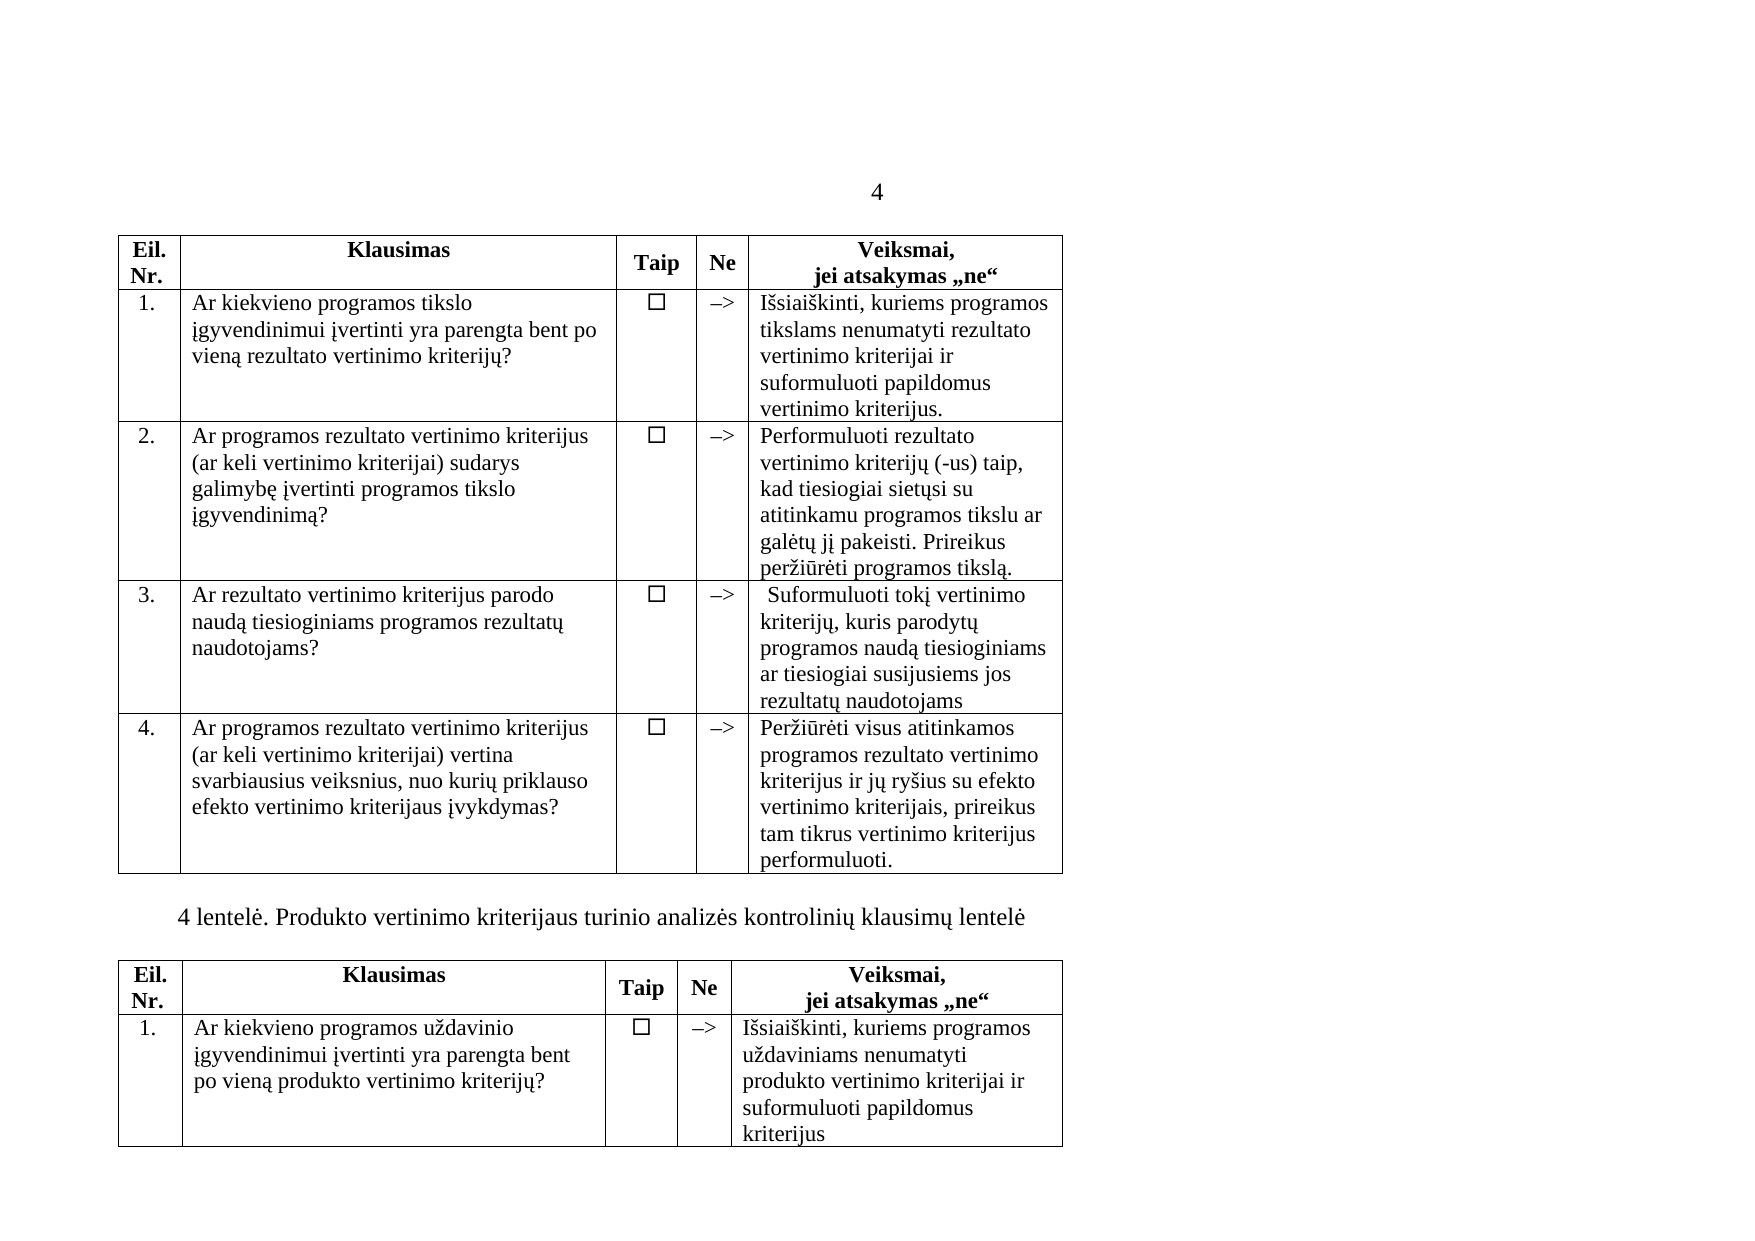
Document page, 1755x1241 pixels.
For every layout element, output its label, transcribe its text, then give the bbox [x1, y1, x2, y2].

table_cell 1. [119, 290, 180, 421]
table_cell [] [617, 422, 696, 580]
table_header Eil. Nr. [119, 961, 182, 1013]
table_cell –> [697, 422, 748, 580]
table_cell –> [678, 1015, 731, 1146]
table_cell 3. [119, 581, 180, 713]
table_header Ne [678, 961, 731, 1013]
table_cell [] [606, 1015, 677, 1146]
table_cell [] [617, 714, 696, 872]
table_cell [] [617, 290, 696, 421]
table_cell –> [697, 581, 748, 713]
table_cell Ar programos rezultato vertinimo kriterijus (ar keli vertinimo kriterijai) vertina svarbiausius veiksnius, nuo kurių priklauso efekto vertinimo kriterijaus įvykdymas? [181, 714, 616, 872]
table_header Klausimas [183, 961, 605, 1013]
table_cell Ar kiekvieno programos tikslo įgyvendinimui įvertinti yra parengta bent po vieną rezultato vertinimo kriterijų? [181, 290, 616, 421]
table_cell Peržiūrėti visus atitinkamos programos rezultato vertinimo kriterijus ir jų ryšius su efekto vertinimo kriterijais, prireikus tam tikrus vertinimo kriterijus performuluoti. [749, 714, 1062, 872]
table_cell 4. [119, 714, 180, 872]
table_header Veiksmai, jei atsakymas „ne“ [732, 961, 1062, 1013]
table_cell 2. [119, 422, 180, 580]
table_cell Išsiaiškinti, kuriems programos uždaviniams nenumatyti produkto vertinimo kriterijai ir suformuluoti papildomus kriterijus [732, 1015, 1062, 1146]
table_header Eil. Nr. [119, 236, 180, 288]
table_header Taip [617, 236, 696, 288]
table_cell [] [617, 581, 696, 713]
table_cell Suformuluoti tokį vertinimo kriterijų, kuris parodytų programos naudą tiesioginiams ar tiesiogiai susijusiems jos rezultatų naudotojams [749, 581, 1062, 713]
table_cell 1. [119, 1015, 182, 1146]
table_header Ne [697, 236, 748, 288]
text 4 lentelė. Produkto vertinimo kriterijaus turinio analizės kontrolinių klausimų lentelė [118, 902, 1636, 931]
table_header Veiksmai, jei atsakymas „ne“ [749, 236, 1062, 288]
table_cell Ar kiekvieno programos uždavinio įgyvendinimui įvertinti yra parengta bent po vieną produkto vertinimo kriterijų? [183, 1015, 605, 1146]
table_cell Performuluoti rezultato vertinimo kriterijų (-us) taip, kad tiesiogiai sietųsi su atitinkamu programos tikslu ar galėtų jį pakeisti. Prireikus peržiūrėti programos tikslą. [749, 422, 1062, 580]
table_cell Ar programos rezultato vertinimo kriterijus (ar keli vertinimo kriterijai) sudarys galimybę įvertinti programos tikslo įgyvendinimą? [181, 422, 616, 580]
table_cell –> [697, 290, 748, 421]
table_header Taip [606, 961, 677, 1013]
table_cell Ar rezultato vertinimo kriterijus parodo naudą tiesioginiams programos rezultatų naudotojams? [181, 581, 616, 713]
table_cell Išsiaiškinti, kuriems programos tikslams nenumatyti rezultato vertinimo kriterijai ir suformuluoti papildomus vertinimo kriterijus. [749, 290, 1062, 421]
table_cell –> [697, 714, 748, 872]
table_header Klausimas [181, 236, 616, 288]
